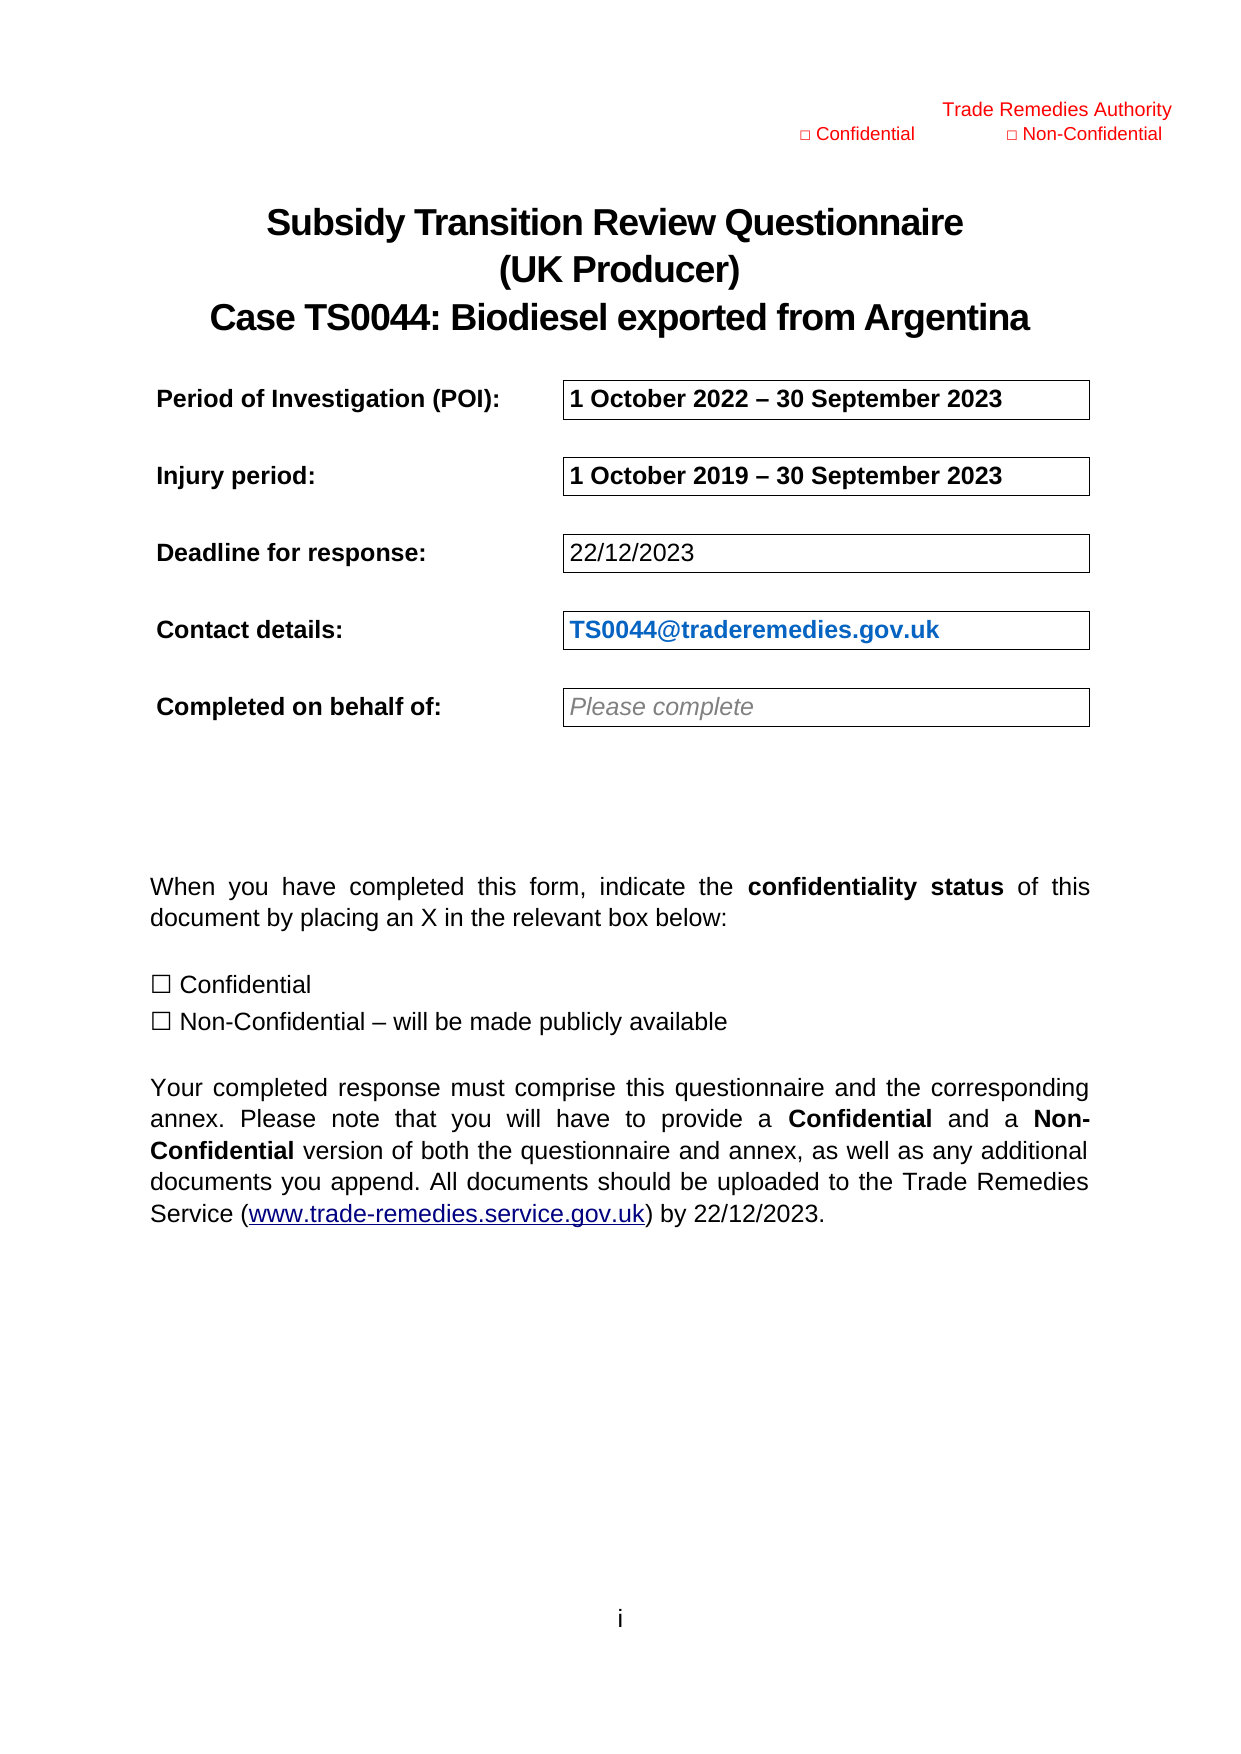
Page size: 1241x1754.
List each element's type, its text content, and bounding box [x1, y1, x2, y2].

table_header Period of Investigation (POI): [150, 380, 563, 419]
table_cell Deadline for response: [150, 534, 563, 572]
text Case TS0044: Biodiesel exported from Argentina [150, 295, 1090, 338]
text Your completed response must comprise this questionnaire and the corresponding annex. Please note that you will have to provide a Confidential and a Non-Confidential version of both the questionnaire and annex, as well as any additional documents you append. All documents should be uploaded to the Trade Remedies Service (www.trade-remedies.service.gov.uk) by 22/12/2023. [150, 1073, 1090, 1228]
table_cell Completed on behalf of: [150, 688, 563, 726]
table_cell TS0044@traderemedies.gov.uk [564, 612, 1089, 649]
title Subsidy Transition Review Questionnaire [150, 200, 1090, 243]
text When you have completed this form, indicate the confidentiality status of this document by placing an X in the relevant box below: [150, 872, 1090, 932]
table_cell [150, 495, 563, 534]
table_header 1 October 2022 – 30 September 2023 [564, 381, 1089, 419]
table_cell Please complete [564, 689, 1089, 726]
table_cell Contact details: [150, 611, 563, 649]
text ☐ Confidential [150, 966, 1090, 1000]
table_cell [564, 420, 1089, 457]
table_cell [150, 649, 563, 688]
table_cell [564, 650, 1089, 688]
text ☐ Non-Confidential – will be made publicly available [150, 1004, 1090, 1038]
table_cell [150, 572, 563, 611]
table_cell [564, 573, 1089, 611]
title (UK Producer) [150, 248, 1090, 291]
table_cell 1 October 2019 – 30 September 2023 [564, 458, 1089, 495]
table_cell [564, 496, 1089, 534]
table_cell 22/12/2023 [564, 535, 1089, 572]
table_cell Injury period: [150, 457, 563, 495]
table_cell [150, 419, 563, 457]
